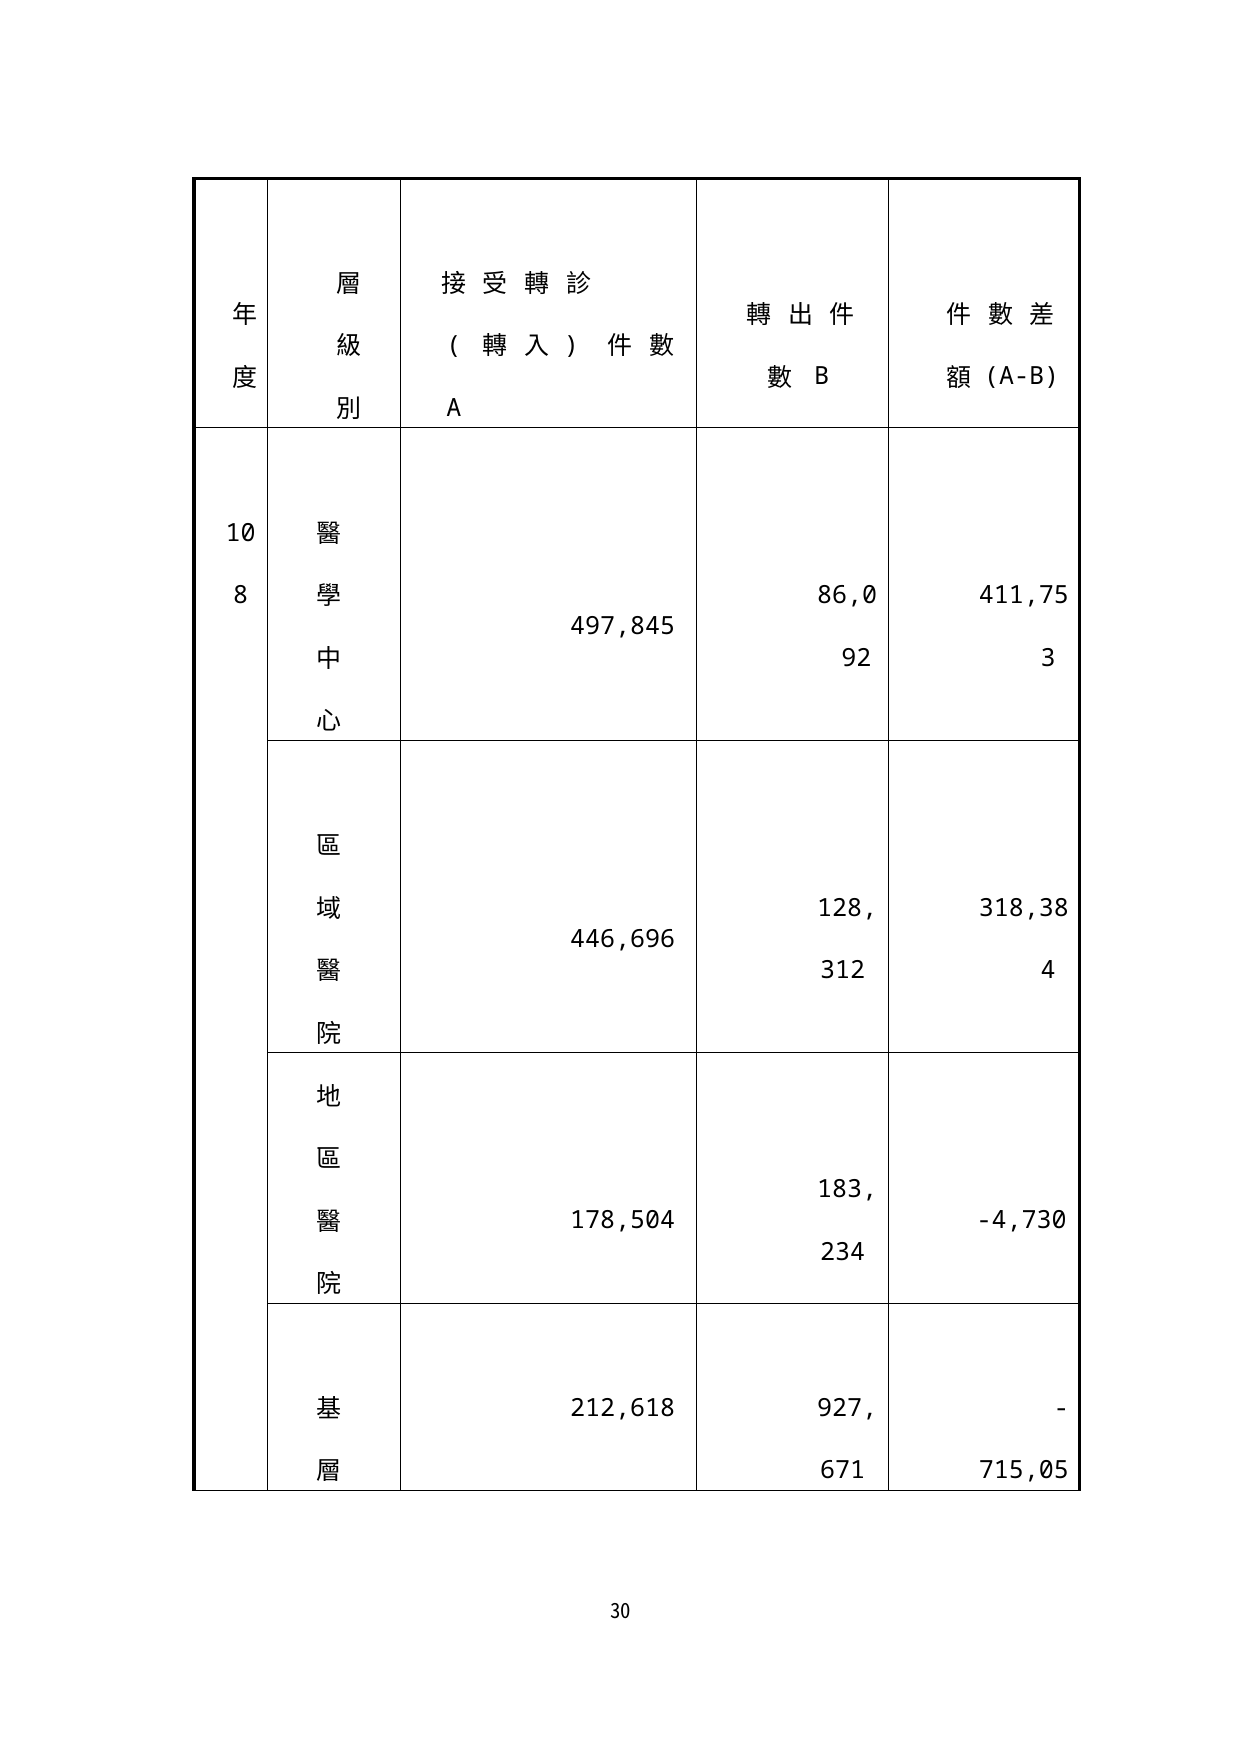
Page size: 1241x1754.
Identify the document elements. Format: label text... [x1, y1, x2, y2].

table_cell 497,845 [401, 428, 696, 740]
table_cell 178,504 [401, 1053, 696, 1303]
table_cell 446,696 [401, 741, 696, 1052]
table_cell 318,384 [889, 741, 1078, 1052]
table_header 件數差額(A-B) [889, 180, 1078, 427]
table_header 年度 [196, 180, 267, 427]
table_cell 927,671 [697, 1304, 888, 1490]
table_cell -715,05 [889, 1304, 1078, 1490]
table_cell 411,753 [889, 428, 1078, 740]
table_header 轉出件數B [697, 180, 888, 427]
table_cell 108 [196, 428, 267, 1490]
table_cell 基層 [268, 1304, 400, 1490]
table_cell 212,618 [401, 1304, 696, 1490]
table_cell 86,092 [697, 428, 888, 740]
table_cell 醫學中心 [268, 428, 400, 740]
table_header 層級別 [268, 180, 400, 427]
table_header 接受轉診 (轉入) 件數 A [401, 180, 696, 427]
table_cell 183,234 [697, 1053, 888, 1303]
table_cell 地區醫院 [268, 1053, 400, 1303]
table_cell 128,312 [697, 741, 888, 1052]
table_cell 區域醫院 [268, 741, 400, 1052]
table_cell -4,730 [889, 1053, 1078, 1303]
